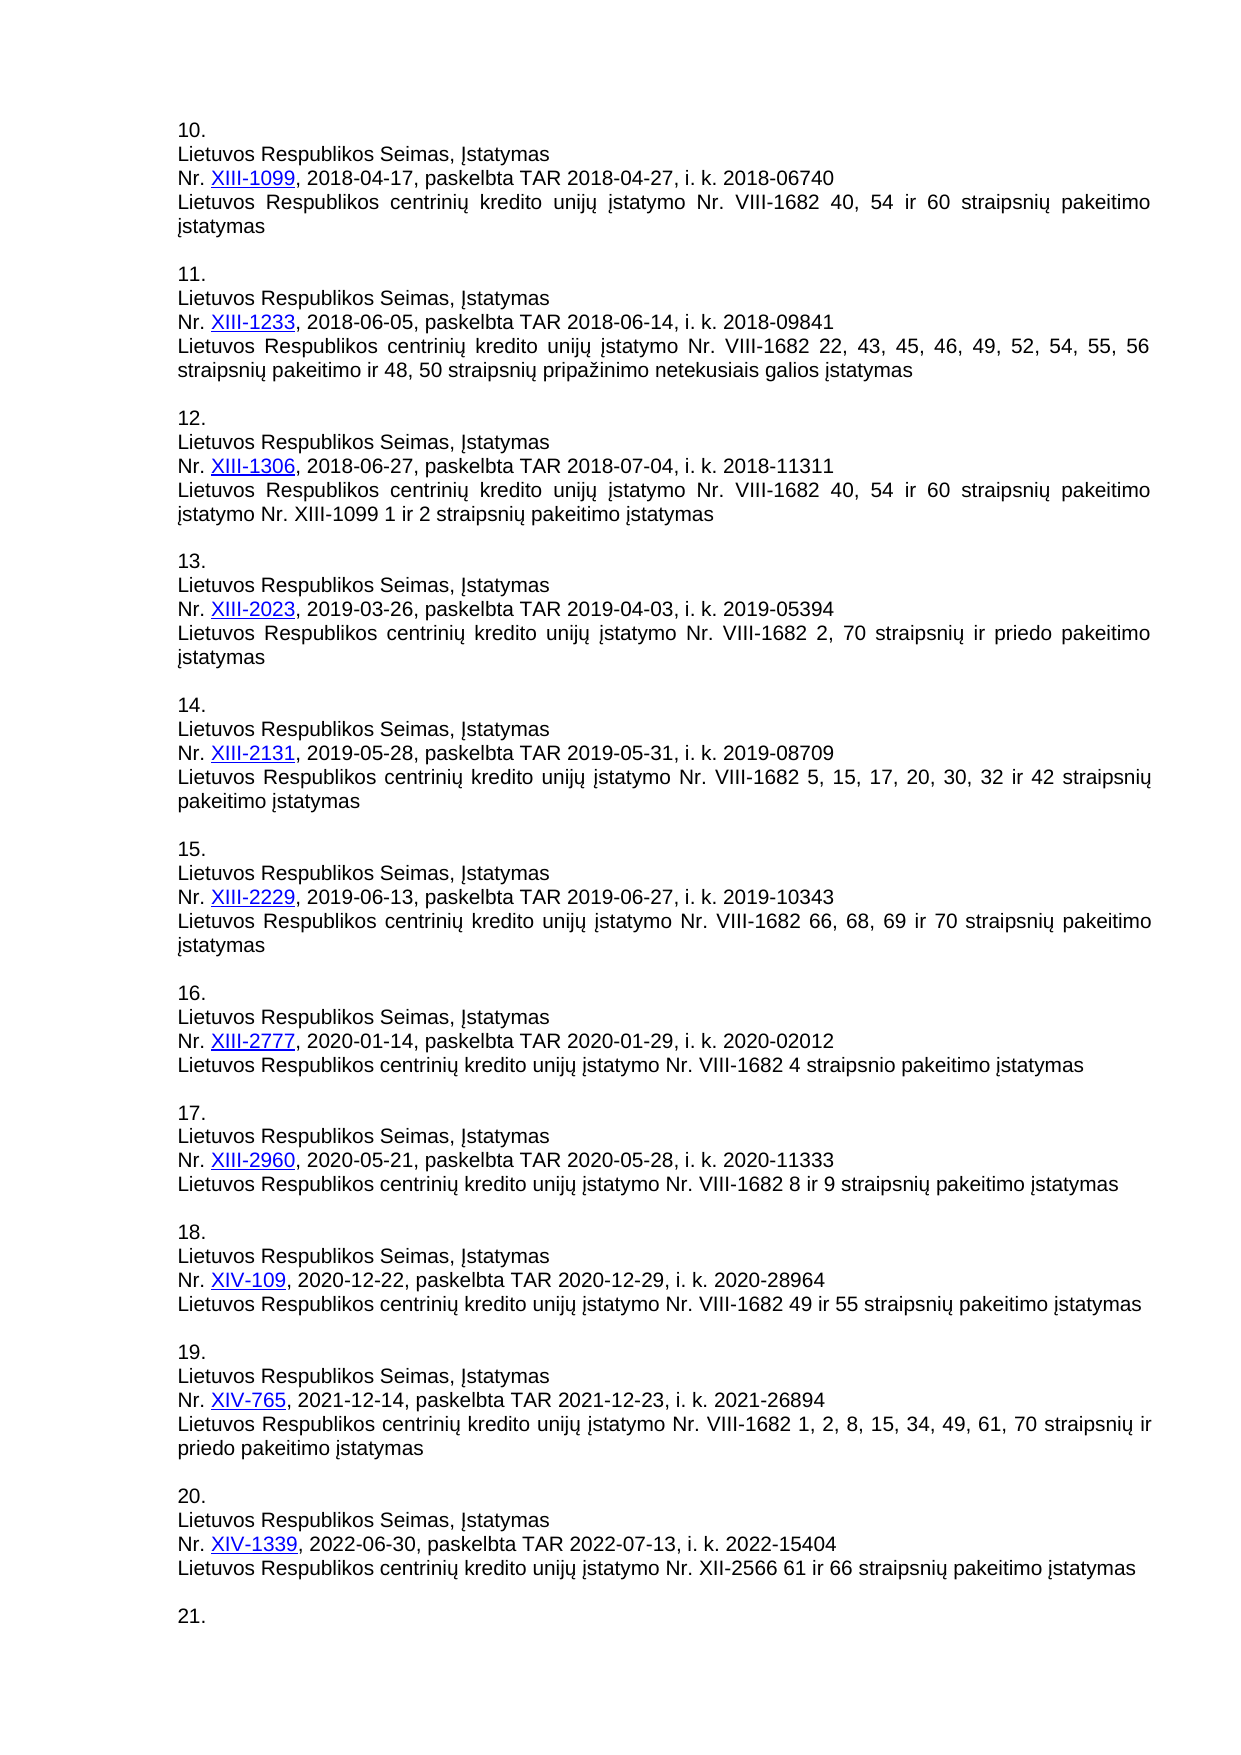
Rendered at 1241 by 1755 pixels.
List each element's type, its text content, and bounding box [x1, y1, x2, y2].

text Lietuvos Respublikos centrinių kredito unijų įstatymo Nr. VIII-1682 1, 2, 8, 15, 34, 49, 61, 70 straipsnių ir priedo pakeitimo įstatymas [177, 1412, 1152, 1460]
text 13. [177, 549, 1152, 573]
text 21. [177, 1603, 1152, 1627]
text 14. [177, 693, 1152, 717]
text 17. [177, 1100, 1152, 1124]
text Lietuvos Respublikos centrinių kredito unijų įstatymo Nr. VIII-1682 2, 70 straipsnių ir priedo pakeitimo įstatymas [177, 621, 1152, 669]
text Lietuvos Respublikos Seimas, Įstatymas [177, 861, 1152, 885]
text Lietuvos Respublikos Seimas, Įstatymas [177, 286, 1152, 310]
text Lietuvos Respublikos Seimas, Įstatymas [177, 717, 1152, 741]
text 15. [177, 837, 1152, 861]
text 18. [177, 1220, 1152, 1244]
text Lietuvos Respublikos centrinių kredito unijų įstatymo Nr. VIII-1682 66, 68, 69 ir 70 straipsnių pakeitimo įstatymas [177, 909, 1152, 957]
text Nr. XIV-109, 2020-12-22, paskelbta TAR 2020-12-29, i. k. 2020-28964 [177, 1268, 1152, 1292]
text Nr. XIV-1339, 2022-06-30, paskelbta TAR 2022-07-13, i. k. 2022-15404 [177, 1532, 1152, 1556]
text Lietuvos Respublikos centrinių kredito unijų įstatymo Nr. VIII-1682 8 ir 9 straipsnių pakeitimo įstatymas [177, 1172, 1152, 1196]
text Lietuvos Respublikos centrinių kredito unijų įstatymo Nr. VIII-1682 40, 54 ir 60 straipsnių pakeitimo įstatymas [177, 190, 1152, 238]
text Nr. XIII-1099, 2018-04-17, paskelbta TAR 2018-04-27, i. k. 2018-06740 [177, 166, 1152, 190]
text Lietuvos Respublikos centrinių kredito unijų įstatymo Nr. VIII-1682 4 straipsnio pakeitimo įstatymas [177, 1052, 1152, 1076]
text Lietuvos Respublikos Seimas, Įstatymas [177, 1508, 1152, 1532]
text 12. [177, 406, 1152, 429]
text Lietuvos Respublikos centrinių kredito unijų įstatymo Nr. VIII-1682 5, 15, 17, 20, 30, 32 ir 42 straipsnių pakeitimo įstatymas [177, 765, 1152, 813]
text Lietuvos Respublikos centrinių kredito unijų įstatymo Nr. XII-2566 61 ir 66 straipsnių pakeitimo įstatymas [177, 1556, 1152, 1579]
text 16. [177, 981, 1152, 1004]
text Lietuvos Respublikos Seimas, Įstatymas [177, 1364, 1152, 1388]
text Lietuvos Respublikos Seimas, Įstatymas [177, 1004, 1152, 1028]
text Lietuvos Respublikos Seimas, Įstatymas [177, 429, 1152, 453]
text Nr. XIII-2777, 2020-01-14, paskelbta TAR 2020-01-29, i. k. 2020-02012 [177, 1028, 1152, 1052]
text Lietuvos Respublikos Seimas, Įstatymas [177, 573, 1152, 597]
text Nr. XIII-2229, 2019-06-13, paskelbta TAR 2019-06-27, i. k. 2019-10343 [177, 885, 1152, 909]
text Nr. XIV-765, 2021-12-14, paskelbta TAR 2021-12-23, i. k. 2021-26894 [177, 1388, 1152, 1412]
text Nr. XIII-1306, 2018-06-27, paskelbta TAR 2018-07-04, i. k. 2018-11311 [177, 453, 1152, 477]
text 20. [177, 1484, 1152, 1508]
text Lietuvos Respublikos Seimas, Įstatymas [177, 142, 1152, 166]
text Lietuvos Respublikos centrinių kredito unijų įstatymo Nr. VIII-1682 22, 43, 45, 46, 49, 52, 54, 55, 56 straipsnių pakeitimo ir 48, 50 straipsnių pripažinimo netekusiais galios įstatymas [177, 334, 1152, 382]
text Lietuvos Respublikos centrinių kredito unijų įstatymo Nr. VIII-1682 49 ir 55 straipsnių pakeitimo įstatymas [177, 1292, 1152, 1316]
text Lietuvos Respublikos Seimas, Įstatymas [177, 1124, 1152, 1148]
text Lietuvos Respublikos Seimas, Įstatymas [177, 1244, 1152, 1268]
text 19. [177, 1340, 1152, 1364]
text Nr. XIII-2131, 2019-05-28, paskelbta TAR 2019-05-31, i. k. 2019-08709 [177, 741, 1152, 765]
text 11. [177, 262, 1152, 286]
text Lietuvos Respublikos centrinių kredito unijų įstatymo Nr. VIII-1682 40, 54 ir 60 straipsnių pakeitimo įstatymo Nr. XIII-1099 1 ir 2 straipsnių pakeitimo įstatymas [177, 477, 1152, 525]
text Nr. XIII-2023, 2019-03-26, paskelbta TAR 2019-04-03, i. k. 2019-05394 [177, 597, 1152, 621]
text 10. [177, 118, 1152, 142]
text Nr. XIII-1233, 2018-06-05, paskelbta TAR 2018-06-14, i. k. 2018-09841 [177, 310, 1152, 334]
text Nr. XIII-2960, 2020-05-21, paskelbta TAR 2020-05-28, i. k. 2020-11333 [177, 1148, 1152, 1172]
